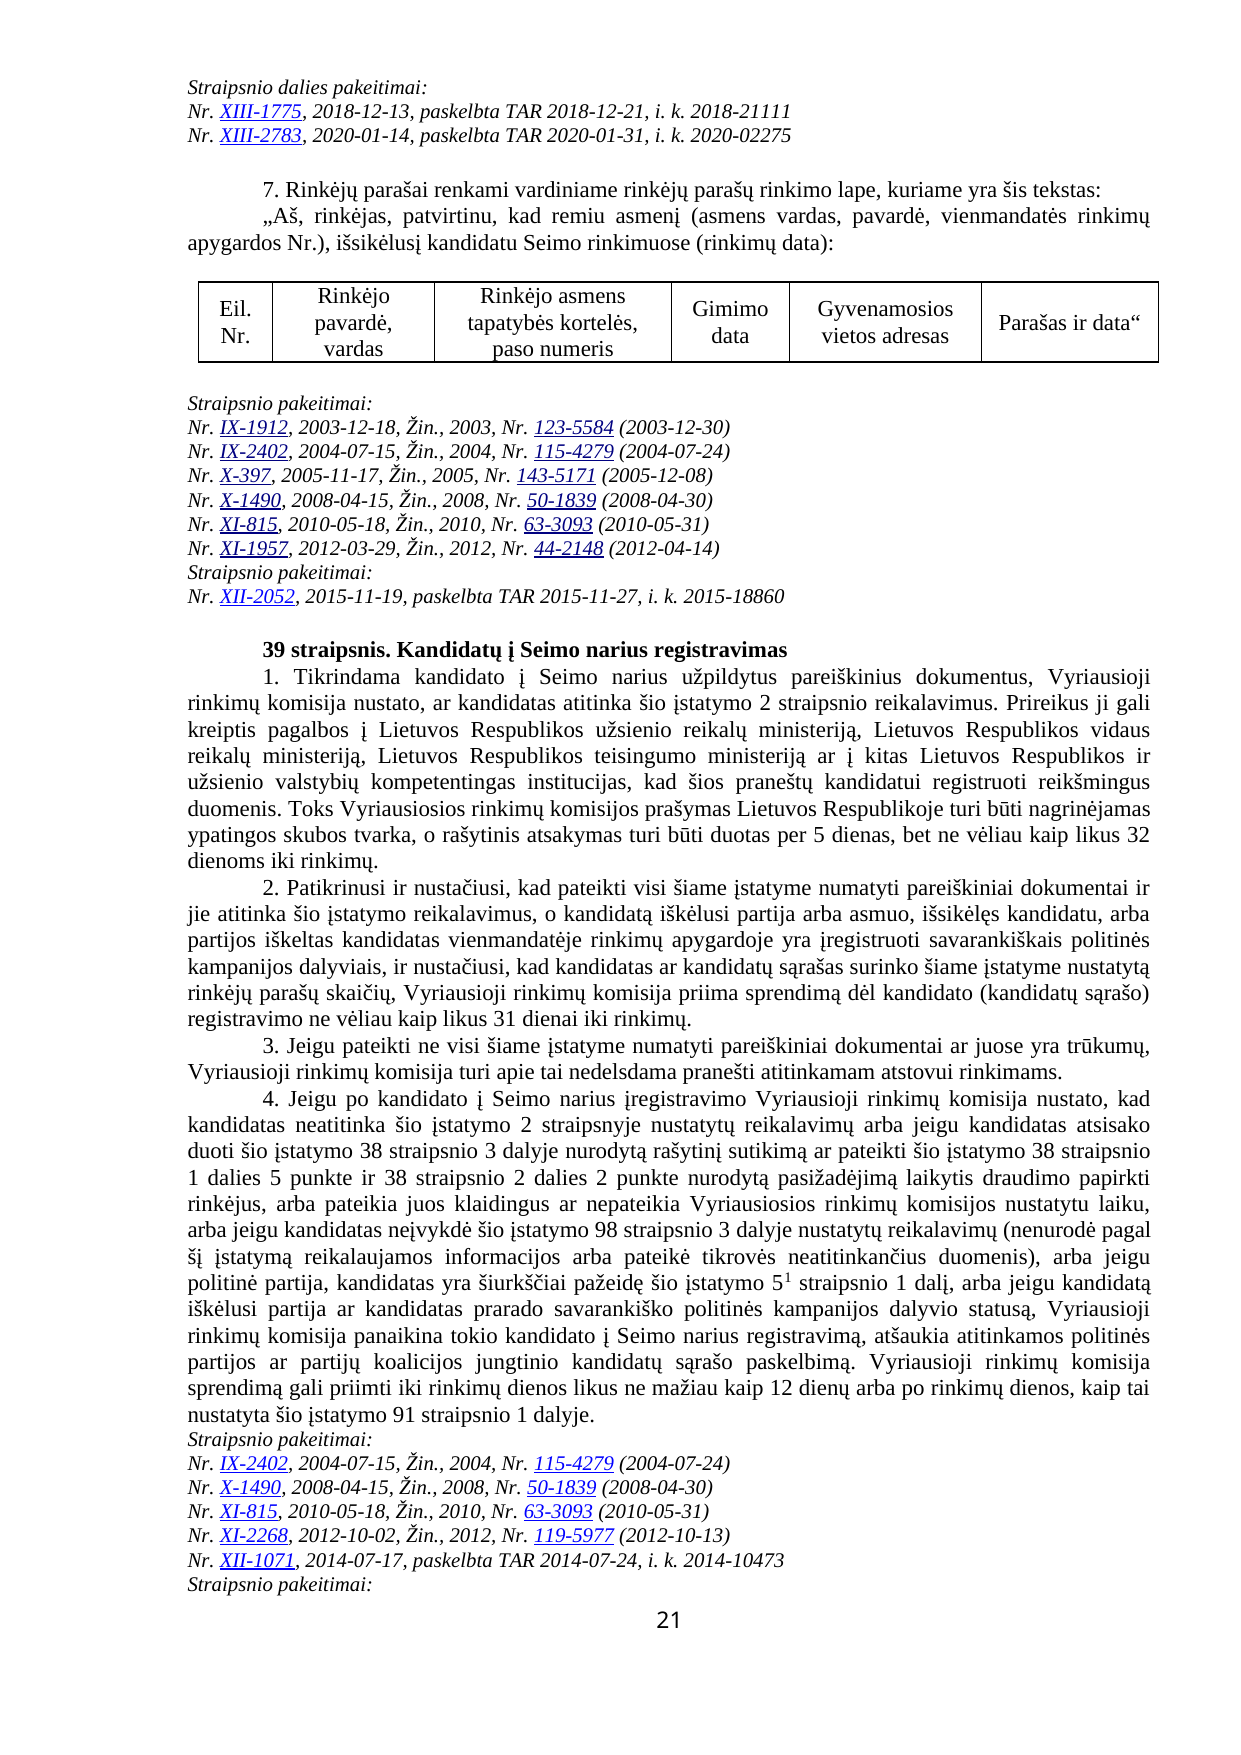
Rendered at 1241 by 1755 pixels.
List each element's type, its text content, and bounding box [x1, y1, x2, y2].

text Nr. IX-1912, 2003-12-18, Žin., 2003, Nr. 123-5584 (2003-12-30) [187, 415, 1152, 439]
text Nr. XI-1957, 2012-03-29, Žin., 2012, Nr. 44-2148 (2012-04-14) [187, 536, 1152, 560]
text 7. Rinkėjų parašai renkami vardiniame rinkėjų parašų rinkimo lape, kuriame yra šis tekstas: [187, 176, 1152, 202]
text Straipsnio dalies pakeitimai: [187, 75, 1152, 99]
text Nr. IX-2402, 2004-07-15, Žin., 2004, Nr. 115-4279 (2004-07-24) [187, 439, 1152, 463]
text 2. Patikrinusi ir nustačiusi, kad pateikti visi šiame įstatyme numatyti pareiškiniai dokumentai ir jie atitinka šio įstatymo reikalavimus, o kandidatą iškėlusi partija arba asmuo, išsikėlęs kandidatu, arba partijos iškeltas kandidatas vienmandatėje rinkimų apygardoje yra įregistruoti savarankiškais politinės kampanijos dalyviais, ir nustačiusi, kad kandidatas ar kandidatų sąrašas surinko šiame įstatyme nustatytą rinkėjų parašų skaičių, Vyriausioji rinkimų komisija priima sprendimą dėl kandidato (kandidatų sąrašo) registravimo ne vėliau kaip likus 31 dienai iki rinkimų. [187, 874, 1152, 1032]
text Nr. XI-815, 2010-05-18, Žin., 2010, Nr. 63-3093 (2010-05-31) [187, 512, 1152, 536]
text Nr. XIII-1775, 2018-12-13, paskelbta TAR 2018-12-21, i. k. 2018-21111 [187, 99, 1152, 123]
table_header Gyvenamosios vietos adresas [790, 283, 981, 361]
text Straipsnio pakeitimai: [187, 1427, 1152, 1451]
text 3. Jeigu pateikti ne visi šiame įstatyme numatyti pareiškiniai dokumentai ar juose yra trūkumų, Vyriausioji rinkimų komisija turi apie tai nedelsdama pranešti atitinkamam atstovui rinkimams. [187, 1032, 1152, 1084]
text 1. Tikrindama kandidato į Seimo narius užpildytus pareiškinius dokumentus, Vyriausioji rinkimų komisija nustato, ar kandidatas atitinka šio įstatymo 2 straipsnio reikalavimus. Prireikus ji gali kreiptis pagalbos į Lietuvos Respublikos užsienio reikalų ministeriją, Lietuvos Respublikos vidaus reikalų ministeriją, Lietuvos Respublikos teisingumo ministeriją ar į kitas Lietuvos Respublikos ir užsienio valstybių kompetentingas institucijas, kad šios praneštų kandidatui registruoti reikšmingus duomenis. Toks Vyriausiosios rinkimų komisijos prašymas Lietuvos Respublikoje turi būti nagrinėjamas ypatingos skubos tvarka, o rašytinis atsakymas turi būti duotas per 5 dienas, bet ne vėliau kaip likus 32 dienoms iki rinkimų. [187, 663, 1152, 874]
text Straipsnio pakeitimai: [187, 391, 1152, 415]
text Nr. XII-2052, 2015-11-19, paskelbta TAR 2015-11-27, i. k. 2015-18860 [187, 584, 1152, 608]
text Nr. IX-2402, 2004-07-15, Žin., 2004, Nr. 115-4279 (2004-07-24) [187, 1451, 1152, 1475]
text 39 straipsnis. Kandidatų į Seimo narius registravimas [187, 637, 1152, 663]
text Nr. X-1490, 2008-04-15, Žin., 2008, Nr. 50-1839 (2008-04-30) [187, 487, 1152, 512]
text Nr. XII-1071, 2014-07-17, paskelbta TAR 2014-07-24, i. k. 2014-10473 [187, 1547, 1152, 1572]
table_header Parašas ir data“ [982, 283, 1158, 361]
text Straipsnio pakeitimai: [187, 560, 1152, 584]
table_header Rinkėjo pavardė, vardas [273, 283, 434, 361]
table_header Gimimo data [672, 283, 789, 361]
text „Aš, rinkėjas, patvirtinu, kad remiu asmenį (asmens vardas, pavardė, vienmandatės rinkimų apygardos Nr.), išsikėlusį kandidatu Seimo rinkimuose (rinkimų data): [187, 202, 1152, 255]
text Nr. XI-2268, 2012-10-02, Žin., 2012, Nr. 119-5977 (2012-10-13) [187, 1523, 1152, 1547]
text 4. Jeigu po kandidato į Seimo narius įregistravimo Vyriausioji rinkimų komisija nustato, kad kandidatas neatitinka šio įstatymo 2 straipsnyje nustatytų reikalavimų arba jeigu kandidatas atsisako duoti šio įstatymo 38 straipsnio 3 dalyje nurodytą rašytinį sutikimą ar pateikti šio įstatymo 38 straipsnio 1 dalies 5 punkte ir 38 straipsnio 2 dalies 2 punkte nurodytą pasižadėjimą laikytis draudimo papirkti rinkėjus, arba pateikia juos klaidingus ar nepateikia Vyriausiosios rinkimų komisijos nustatytu laiku, arba jeigu kandidatas neįvykdė šio įstatymo 98 straipsnio 3 dalyje nustatytų reikalavimų (nenurodė pagal šį įstatymą reikalaujamos informacijos arba pateikė tikrovės neatitinkančius duomenis), arba jeigu politinė partija, kandidatas yra šiurkščiai pažeidę šio įstatymo 51 straipsnio 1 dalį, arba jeigu kandidatą iškėlusi partija ar kandidatas prarado savarankiško politinės kampanijos dalyvio statusą, Vyriausioji rinkimų komisija panaikina tokio kandidato į Seimo narius registravimą, atšaukia atitinkamos politinės partijos ar partijų koalicijos jungtinio kandidatų sąrašo paskelbimą. Vyriausioji rinkimų komisija sprendimą gali priimti iki rinkimų dienos likus ne mažiau kaip 12 dienų arba po rinkimų dienos, kaip tai nustatyta šio įstatymo 91 straipsnio 1 dalyje. [187, 1084, 1152, 1427]
table_header Rinkėjo asmens tapatybės kortelės, paso numeris [435, 283, 671, 361]
text Nr. X-397, 2005-11-17, Žin., 2005, Nr. 143-5171 (2005-12-08) [187, 463, 1152, 487]
table_header Eil. Nr. [199, 283, 272, 361]
text Straipsnio pakeitimai: [187, 1572, 1152, 1596]
text Nr. XI-815, 2010-05-18, Žin., 2010, Nr. 63-3093 (2010-05-31) [187, 1499, 1152, 1523]
text Nr. X-1490, 2008-04-15, Žin., 2008, Nr. 50-1839 (2008-04-30) [187, 1475, 1152, 1499]
text Nr. XIII-2783, 2020-01-14, paskelbta TAR 2020-01-31, i. k. 2020-02275 [187, 123, 1152, 147]
